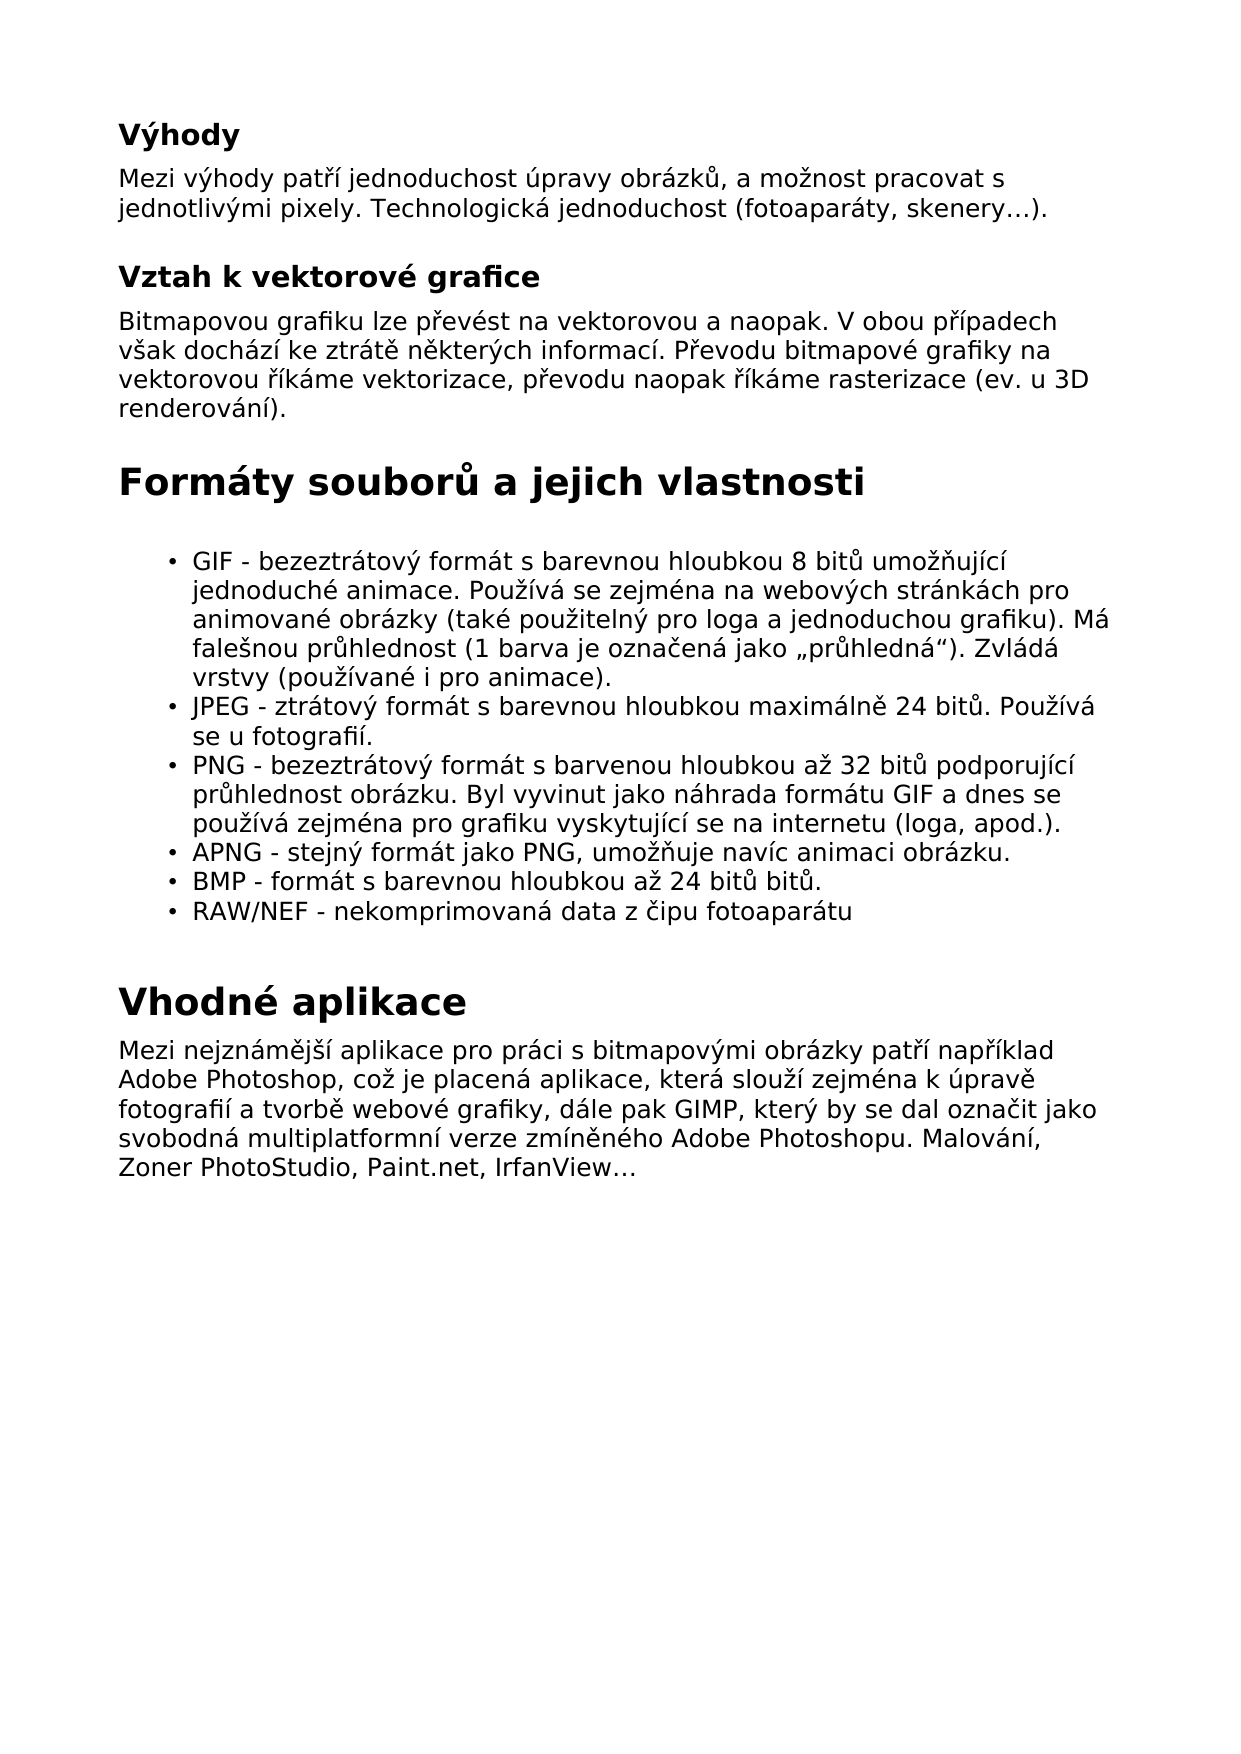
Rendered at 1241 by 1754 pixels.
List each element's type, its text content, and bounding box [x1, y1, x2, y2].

subtitle Vztah k vektorové grafice [118, 260, 1122, 294]
list JPEG - ztrátový formát s barevnou hloubkou maximálně 24 bitů. Používá se u fotografií. [177, 692, 1122, 751]
subtitle Výhody [118, 118, 1122, 152]
list PNG - bezeztrátový formát s barvenou hloubkou až 32 bitů podporující průhlednost obrázku. Byl vyvinut jako náhrada formátu GIF a dnes se používá zejména pro grafiku vyskytující se na internetu (loga, apod.). [177, 751, 1122, 838]
subtitle Vhodné aplikace [118, 980, 1122, 1024]
text Mezi nejznámější aplikace pro práci s bitmapovými obrázky patří například Adobe Photoshop, což je placená aplikace, která slouží zejména k úpravě fotografií a tvorbě webové grafiky, dále pak GIMP, který by se dal označit jako svobodná multiplatformní verze zmíněného Adobe Photoshopu. Malování, Zoner PhotoStudio, Paint.net, IrfanView… [118, 1036, 1122, 1182]
list BMP - formát s barevnou hloubkou až 24 bitů bitů. [177, 867, 1122, 897]
list RAW/NEF - nekomprimovaná data z čipu fotoaparátu [177, 897, 1122, 926]
list GIF - bezeztrátový formát s barevnou hloubkou 8 bitů umožňující jednoduché animace. Používá se zejména na webových stránkách pro animované obrázky (také použitelný pro loga a jednoduchou grafiku). Má falešnou průhlednost (1 barva je označená jako „průhledná“). Zvládá vrstvy (používané i pro animace). [177, 547, 1122, 692]
list APNG - stejný formát jako PNG, umožňuje navíc animaci obrázku. [177, 838, 1122, 867]
subtitle Formáty souborů a jejich vlastnosti [118, 461, 1122, 505]
text Mezi výhody patří jednoduchost úpravy obrázků, a možnost pracovat s jednotlivými pixely. Technologická jednoduchost (fotoaparáty, skenery…). [118, 164, 1122, 223]
text Bitmapovou grafiku lze převést na vektorovou a naopak. V obou případech však dochází ke ztrátě některých informací. Převodu bitmapové grafiky na vektorovou říkáme vektorizace, převodu naopak říkáme rasterizace (ev. u 3D renderování). [118, 307, 1122, 423]
